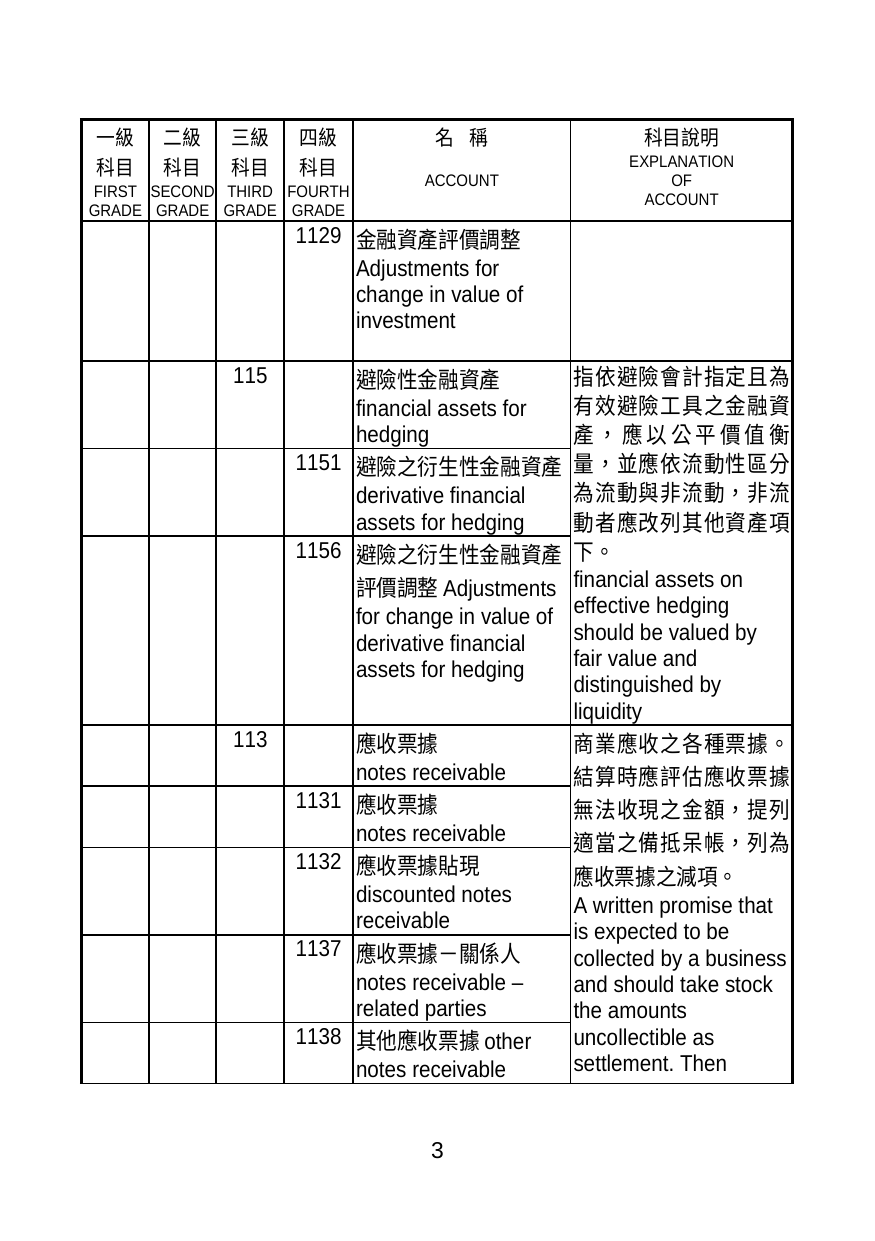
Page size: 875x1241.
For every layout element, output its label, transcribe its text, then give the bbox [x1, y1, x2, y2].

table_cell 避險之衍生性金融資產derivative financial assets for hedging [354, 449, 570, 535]
table_cell 商業應收之各種票據。結算時應評估應收票據無法收現之金額，提列適當之備抵呆帳，列為應收票據之減項。 A written promise that is expected to be collected by a business and should take stock the amounts uncollectible as settlement. Then [571, 726, 791, 1082]
table_cell [217, 1023, 283, 1082]
table_cell [285, 726, 352, 785]
table_cell 指依避險會計指定且為有效避險工具之金融資產，應以公平價值衡量，並應依流動性區分為流動與非流動，非流動者應改列其他資產項下。 financial assets on effective hedging should be valued by fair value and distinguished by liquidity [571, 362, 791, 724]
table_cell 金融資產評價調整Adjustments for change in value of investment [354, 222, 570, 360]
table_header 二級 科目 seCOND grade [150, 121, 215, 220]
table_cell [217, 537, 283, 724]
table_cell [150, 726, 215, 785]
table_header 四級 科目 FOURTH grade [285, 121, 352, 220]
table_cell 其他應收票據other notes receivable [354, 1023, 570, 1082]
table_header 科目說明 EXPLANATION OF aCCOUNT [571, 121, 791, 220]
table_cell 應收票據貼現discounted notes receivable [354, 848, 570, 934]
table_cell 115 [217, 362, 283, 448]
table_cell 1129 [285, 222, 352, 360]
table_cell [83, 362, 148, 448]
table_header 三級 科目 THIRD grade [217, 121, 283, 220]
table_cell 應收票據 notes receivable [354, 787, 570, 846]
table_cell 應收票據 notes receivable [354, 726, 570, 785]
table_cell [150, 222, 215, 360]
table_cell 應收票據－關係人notes receivable – related parties [354, 936, 570, 1021]
table_cell [217, 787, 283, 846]
table_cell [285, 362, 352, 448]
table_cell [150, 787, 215, 846]
table_cell [217, 449, 283, 535]
table_header 一級 科目 first grade [83, 121, 148, 220]
table_cell 1138 [285, 1023, 352, 1082]
table_cell [217, 848, 283, 934]
table_cell [83, 1023, 148, 1082]
table_cell [83, 449, 148, 535]
table_cell 113 [217, 726, 283, 785]
table_cell [83, 537, 148, 724]
table_cell 1156 [285, 537, 352, 724]
table_cell 1151 [285, 449, 352, 535]
table_cell [150, 362, 215, 448]
table_cell [150, 1023, 215, 1082]
table_cell [83, 787, 148, 846]
table_cell [150, 537, 215, 724]
table_cell 避險性金融資產financial assets for hedging [354, 362, 570, 448]
table_cell [83, 222, 148, 360]
table_cell [150, 848, 215, 934]
table_cell 避險之衍生性金融資產評價調整Adjustments for change in value of derivative financial assets for hedging [354, 537, 570, 724]
table_cell 1131 [285, 787, 352, 846]
table_cell [150, 936, 215, 1021]
table_header 名 稱 account [354, 121, 570, 220]
table_cell [150, 449, 215, 535]
table_cell [83, 726, 148, 785]
table_cell [217, 936, 283, 1021]
table_cell [571, 222, 791, 360]
table_cell [83, 848, 148, 934]
table_cell 1132 [285, 848, 352, 934]
table_cell [217, 222, 283, 360]
table_cell [83, 936, 148, 1021]
table_cell 1137 [285, 936, 352, 1021]
